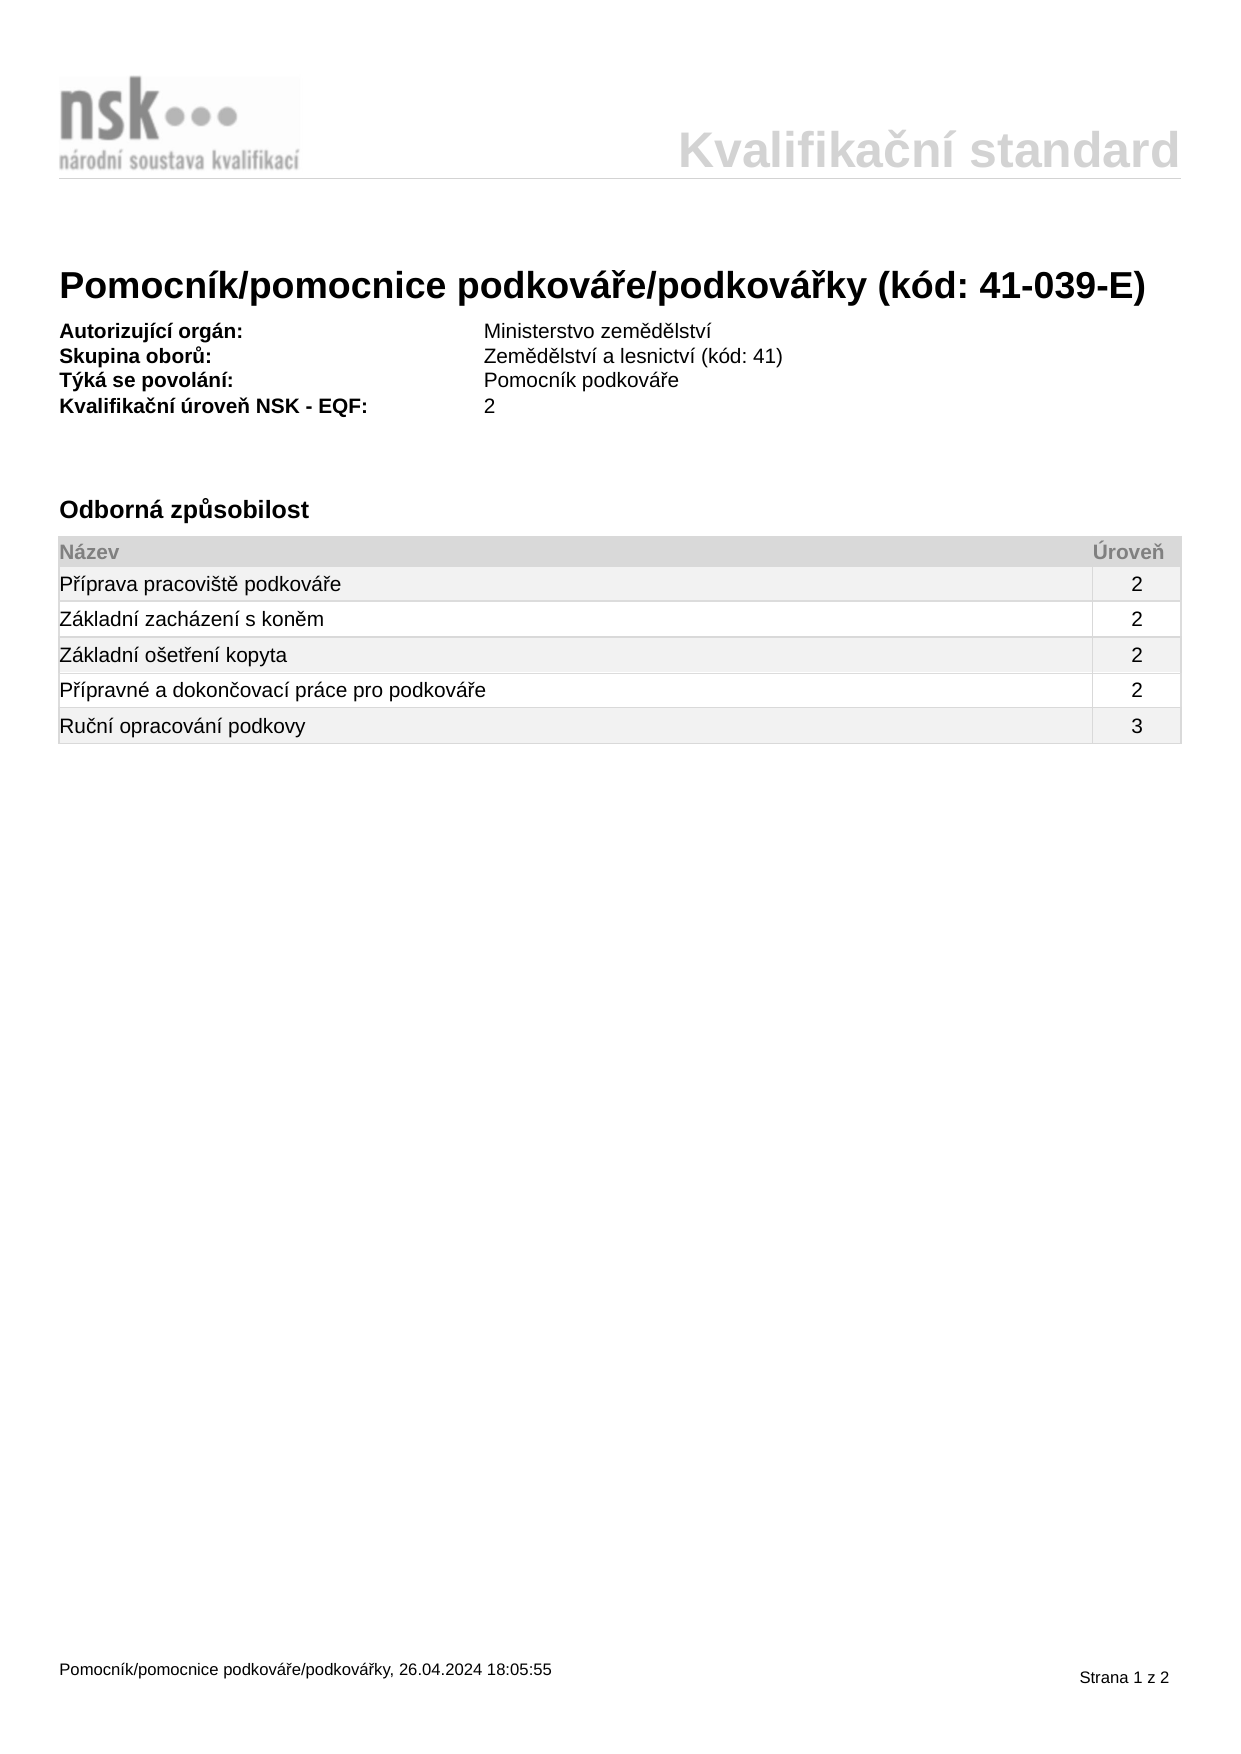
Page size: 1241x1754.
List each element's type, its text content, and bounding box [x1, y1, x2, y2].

table_cell [626, 524, 862, 536]
table_cell Pomocník podkováře [484, 368, 1181, 393]
table_cell [484, 524, 620, 536]
table_cell [1169, 524, 1181, 536]
table_cell [1093, 744, 1169, 1043]
table_cell [1093, 1043, 1169, 1343]
table_cell Příprava pracoviště podkováře [60, 567, 1092, 600]
table_cell Základní ošetření kopyta [60, 638, 1092, 672]
table_cell [626, 307, 862, 319]
table_cell [862, 307, 1093, 319]
table_cell [862, 1502, 1093, 1659]
table_cell [1169, 1343, 1181, 1502]
table_cell [620, 1343, 626, 1502]
table_cell Týká se povolání: [59, 368, 483, 392]
table_cell [1169, 1659, 1181, 1695]
table_cell Ruční opracování podkovy [60, 708, 1092, 743]
table_cell [59, 524, 483, 536]
table_cell [59, 172, 483, 178]
table_cell [1093, 1502, 1169, 1659]
table_cell [620, 1043, 626, 1343]
table_cell [1093, 1343, 1169, 1502]
table_cell [626, 418, 862, 489]
table_cell [1169, 1043, 1181, 1343]
table_cell Ministerstvo zemědělství [484, 319, 1181, 344]
table_cell Strana 1 z 2 [862, 1659, 1169, 1695]
table_cell [1093, 307, 1169, 319]
table_cell Úroveň [1093, 537, 1180, 566]
table_cell [626, 196, 862, 224]
table_cell [59, 744, 483, 1043]
table_cell 2 [1093, 567, 1180, 600]
table_cell [484, 418, 620, 489]
table_cell [626, 744, 862, 1043]
table_cell [862, 524, 1093, 536]
table_cell [484, 744, 620, 1043]
table_cell Skupina oborů: [59, 344, 483, 368]
table_cell [484, 196, 620, 224]
table_cell [620, 524, 626, 536]
table_cell [1169, 744, 1181, 1043]
table_cell [1169, 307, 1181, 319]
table_cell 2 [1093, 602, 1180, 636]
table_cell [626, 1502, 862, 1659]
table_cell [59, 307, 483, 319]
table_cell [620, 1502, 626, 1659]
table_cell [620, 307, 626, 319]
table_cell [862, 1043, 1093, 1343]
table_cell Přípravné a dokončovací práce pro podkováře [60, 674, 1092, 707]
table_cell [1093, 196, 1169, 224]
table_cell [59, 1502, 483, 1659]
table_cell [862, 744, 1093, 1043]
table_cell Název [60, 537, 1092, 566]
table_cell [1169, 418, 1181, 489]
table_cell [626, 1343, 862, 1502]
table_cell [59, 1343, 483, 1502]
table_cell [862, 196, 1093, 224]
table_cell 2 [484, 394, 1181, 417]
table_cell Zemědělství a lesnictví (kód: 41) [484, 344, 1181, 368]
table_cell [862, 418, 1093, 489]
table_cell [484, 172, 620, 178]
table_cell Pomocník/pomocnice podkováře/podkovářky, 26.04.2024 18:05:55 [59, 1659, 862, 1695]
table_header Kvalifikační standard [626, 59, 1181, 178]
table_cell [484, 1043, 620, 1343]
table_cell [484, 1343, 620, 1502]
table_cell [1169, 196, 1181, 224]
table_cell [620, 418, 626, 489]
table_cell [59, 179, 1181, 196]
table_cell 2 [1093, 638, 1180, 672]
table_cell Autorizující orgán: [59, 319, 483, 343]
table_cell [484, 1502, 620, 1659]
table_cell [620, 196, 626, 224]
table_cell 2 [1093, 674, 1180, 707]
table_cell [59, 196, 483, 224]
picture [58, 59, 621, 172]
table_cell [59, 418, 483, 489]
table_cell [484, 307, 620, 319]
table_cell [1093, 524, 1169, 536]
table_header [621, 59, 626, 172]
table_cell [1169, 1502, 1181, 1659]
table_cell 3 [1093, 708, 1180, 743]
table_cell [620, 744, 626, 1043]
table_cell Základní zacházení s koněm [60, 602, 1092, 636]
table_cell [1093, 418, 1169, 489]
table_cell [862, 1343, 1093, 1502]
table_cell Odborná způsobilost [59, 489, 1181, 524]
table_cell Kvalifikační úroveň NSK - EQF: [59, 394, 483, 417]
table_cell [626, 1043, 862, 1343]
table_cell Pomocník/pomocnice podkováře/podkovářky (kód: 41-039-E) [59, 224, 1181, 307]
table_cell [59, 1043, 483, 1343]
